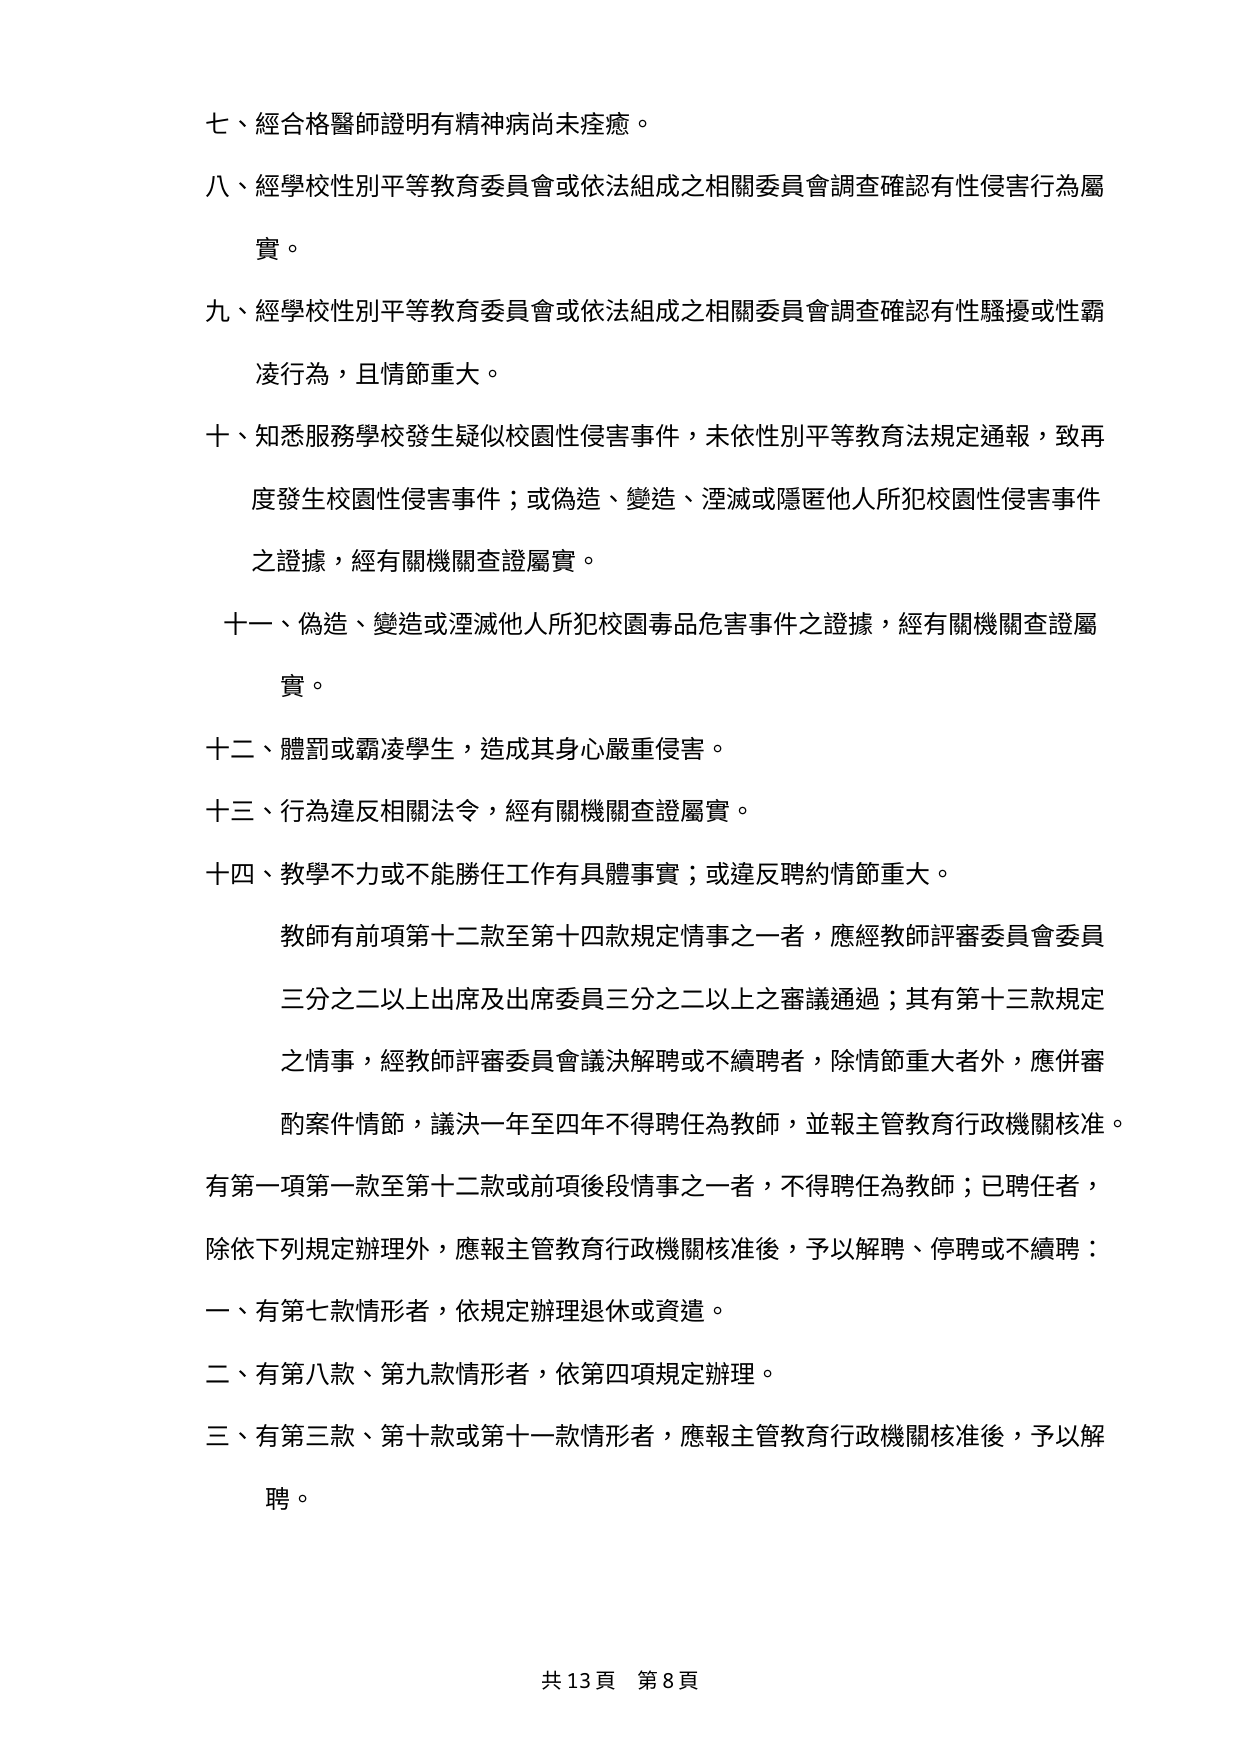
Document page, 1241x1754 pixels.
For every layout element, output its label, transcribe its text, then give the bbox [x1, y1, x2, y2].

text 十四、教學不力或不能勝任工作有具體事實；或違反聘約情節重大。 [118, 831, 1122, 893]
text 教師有前項第十二款至第十四款規定情事之一者，應經教師評審委員會委員三分之二以上出席及出席委員三分之二以上之審議通過；其有第十三款規定之情事，經教師評審委員會議決解聘或不續聘者，除情節重大者外，應併審酌案件情節，議決一年至四年不得聘任為教師，並報主管教育行政機關核准。 [281, 893, 1122, 1143]
text 七、經合格醫師證明有精神病尚未痊癒。 [118, 81, 1122, 143]
text 三、有第三款、第十款或第十一款情形者，應報主管教育行政機關核准後，予以解 [118, 1393, 1122, 1456]
text 二、有第八款、第九款情形者，依第四項規定辦理。 [118, 1331, 1122, 1393]
text 十三、行為違反相關法令，經有關機關查證屬實。 [118, 768, 1122, 831]
text 十、知悉服務學校發生疑似校園性侵害事件，未依性別平等教育法規定通報，致再度發生校園性侵害事件；或偽造、變造、湮滅或隱匿他人所犯校園性侵害事件之證據，經有關機關查證屬實。 [206, 393, 1122, 581]
text 十二、體罰或霸凌學生，造成其身心嚴重侵害。 [118, 706, 1122, 768]
text 聘。 [118, 1456, 1122, 1518]
text 九、經學校性別平等教育委員會或依法組成之相關委員會調查確認有性騷擾或性霸凌行為，且情節重大。 [206, 268, 1122, 393]
text 一、有第七款情形者，依規定辦理退休或資遣。 [118, 1268, 1122, 1331]
text 八、經學校性別平等教育委員會或依法組成之相關委員會調查確認有性侵害行為屬實。 [206, 143, 1122, 268]
text 十一、偽造、變造或湮滅他人所犯校園毒品危害事件之證據，經有關機關查證屬實。 [118, 581, 1122, 706]
text 有第一項第一款至第十二款或前項後段情事之一者，不得聘任為教師；已聘任者，除依下列規定辦理外，應報主管教育行政機關核准後，予以解聘、停聘或不續聘： [206, 1143, 1122, 1268]
